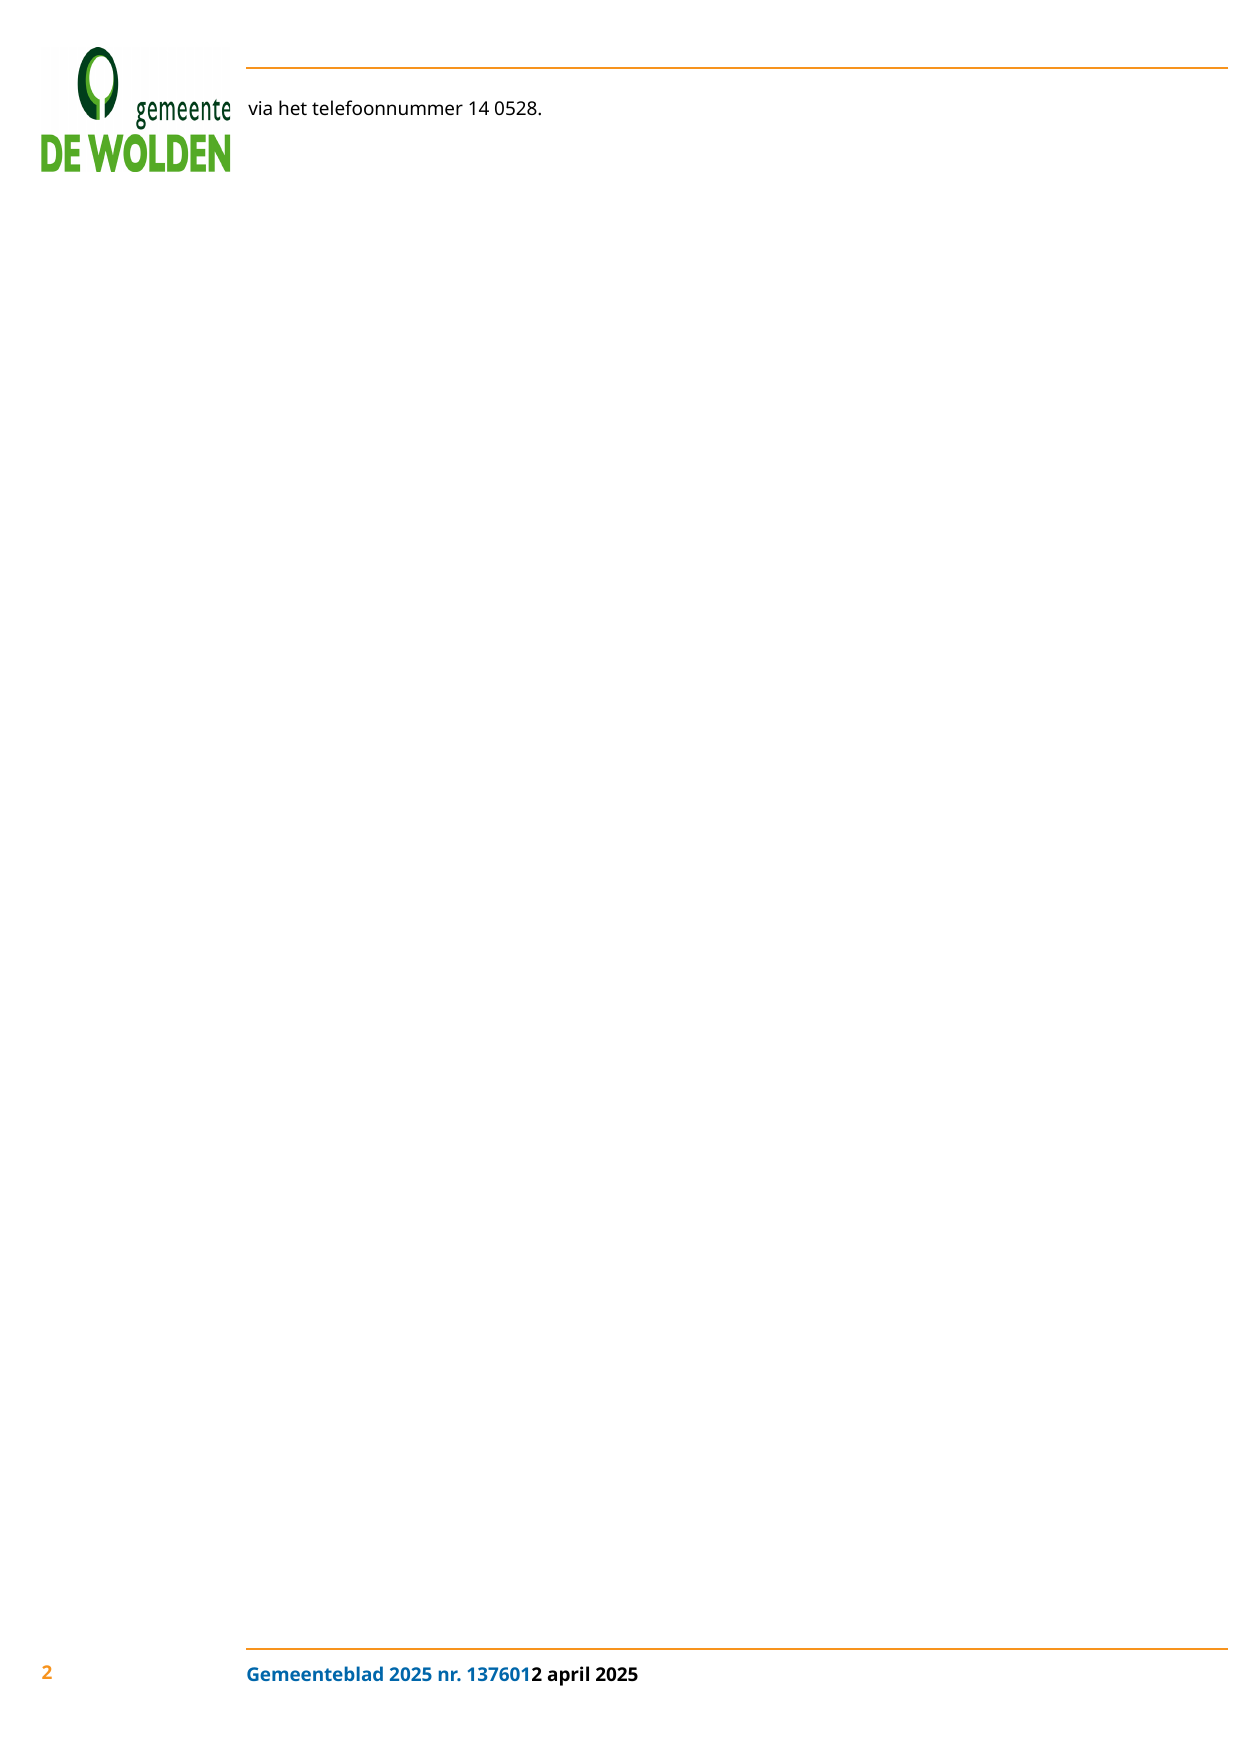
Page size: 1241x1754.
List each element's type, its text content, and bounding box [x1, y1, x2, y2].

picture [41, 47, 231, 172]
text via het telefoonnummer 14 0528. [248, 95, 1152, 121]
